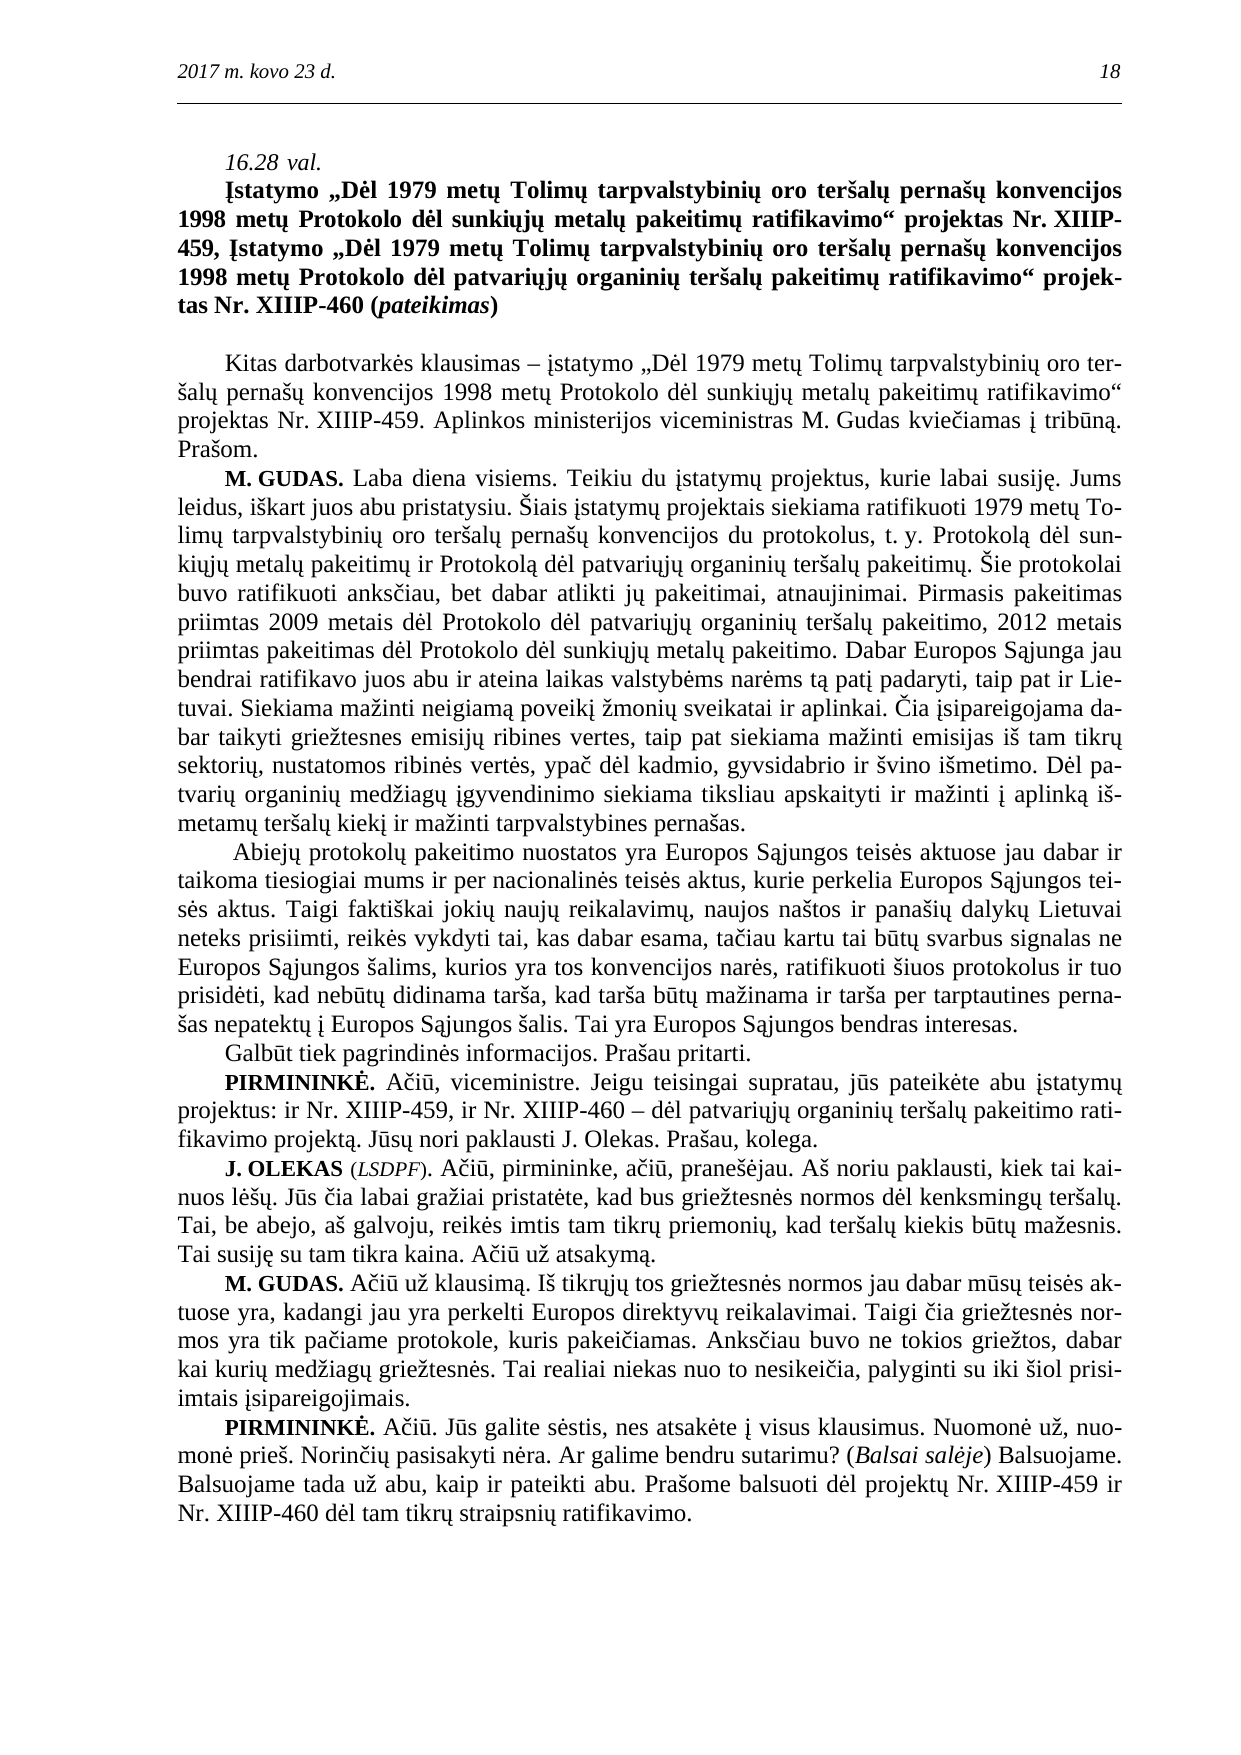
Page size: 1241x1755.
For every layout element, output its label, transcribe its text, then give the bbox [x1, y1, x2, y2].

text Įsta­ty­mo „Dėl 1979 me­tų To­li­mų tarp­vals­ty­bi­nių oro ter­ša­lų per­na­šų kon­ven­ci­jos 1998 me­tų Pro­to­ko­lo dėl sun­kių­jų me­ta­lų pa­kei­ti­mų ra­ti­fi­ka­vi­mo“ pro­jek­tas Nr. XIIIP-459, Įsta­ty­mo „Dėl 1979 me­tų To­li­mų tarp­vals­ty­bi­nių oro ter­ša­lų per­na­šų kon­ven­ci­jos 1998 me­tų Pro­to­ko­lo dėl pa­tva­rių­jų or­ga­ni­nių ter­ša­lų pa­kei­ti­mų ra­ti­fi­ka­vi­mo“ pro­jek­tas Nr. XIIIP-460 (pa­tei­ki­mas) [177, 175, 1122, 319]
text M. GUDAS. La­ba die­na vi­siems. Tei­kiu du įsta­ty­mų pro­jek­tus, ku­rie la­bai su­si­ję. Jums lei­dus, iš­kart juos abu pri­sta­ty­siu. Šiais įsta­ty­mų pro­jek­tais sie­kia­ma ra­ti­fi­kuo­ti 1979 me­tų To­li­mų tarp­vals­ty­bi­nių oro ter­ša­lų per­na­šų kon­ven­ci­jos du pro­to­ko­lus, t. y. Pro­to­ko­lą dėl sun­kiųjų me­ta­lų pa­kei­ti­mų ir Pro­to­ko­lą dėl pa­tva­rių­jų or­ga­ni­nių ter­ša­lų pa­kei­ti­mų. Šie pro­to­ko­lai bu­vo ra­ti­fi­kuo­ti anks­čiau, bet da­bar at­lik­ti jų pa­kei­ti­mai, at­nau­ji­ni­mai. Pir­ma­sis pa­kei­ti­mas pri­im­tas 2009 me­tais dėl Pro­to­ko­lo dėl pa­tva­rių­jų or­ga­ni­nių ter­ša­lų pa­kei­ti­mo, 2012 me­tais pri­im­tas pa­kei­ti­mas dėl Pro­to­ko­lo dėl sun­kių­jų me­ta­lų pa­kei­ti­mo. Da­bar Eu­ro­pos Są­jun­ga jau ben­drai ra­ti­fi­ka­vo juos abu ir at­ei­na lai­kas vals­ty­bėms na­rėms tą pa­tį pa­da­ry­ti, taip pat ir Lie­tu­vai. Sie­kia­ma ma­žin­ti nei­gia­mą po­vei­kį žmo­nių svei­ka­tai ir ap­lin­kai. Čia įsi­pa­rei­go­ja­ma da­bar tai­ky­ti griež­tes­nes emi­si­jų ri­bi­nes ver­tes, taip pat sie­kia­ma ma­žin­ti emi­si­jas iš tam tik­rų sek­to­rių, nu­sta­to­mos ri­bi­nės ver­tės, ypač dėl kad­mio, gyv­si­dab­rio ir švi­no iš­me­ti­mo. Dėl pa­tva­rių or­ga­ni­nių me­džia­gų įgy­ven­di­ni­mo sie­kia­ma tiks­liau ap­skai­ty­ti ir ma­žin­ti į ap­lin­ką iš­me­ta­mų ter­ša­lų kie­kį ir ma­žin­ti tarp­vals­ty­bi­nes per­na­šas. [177, 463, 1122, 837]
text Gal­būt tiek pa­grin­di­nės in­for­ma­ci­jos. Pra­šau pri­tar­ti. [177, 1038, 1122, 1067]
text PIRMININKĖ. Ačiū. Jūs ga­li­te sės­tis, nes at­sa­kė­te į vi­sus klau­si­mus. Nuo­mo­nė už, nuo­mo­nė prieš. No­rin­čių pa­si­sa­ky­ti nė­ra. Ar ga­li­me ben­dru su­ta­ri­mu? (Bal­sai sa­lė­je) Bal­suo­ja­me. Bal­suo­ja­me ta­da už abu, kaip ir pa­teik­ti abu. Pra­šo­me bal­suo­ti dėl pro­jek­tų Nr. XIIIP-459 ir Nr. XIIIP-460 dėl tam tik­rų straips­nių ra­ti­fi­ka­vi­mo. [177, 1412, 1122, 1527]
text Abie­jų pro­to­ko­lų pa­kei­ti­mo nuo­sta­tos yra Eu­ro­pos Są­jun­gos tei­sės ak­tuo­se jau da­bar ir tai­ko­ma tie­sio­giai mums ir per na­cio­na­li­nės tei­sės ak­tus, ku­rie per­ke­lia Eu­ro­pos Są­jun­gos tei­sės ak­tus. Tai­gi fak­tiš­kai jo­kių nau­jų rei­ka­la­vi­mų, nau­jos naš­tos ir pa­na­šių da­ly­kų Lie­tu­vai ne­teks pri­si­im­ti, rei­kės vyk­dy­ti tai, kas da­bar esa­ma, ta­čiau kar­tu tai bū­tų svar­bus sig­na­las ne Eu­ro­pos Są­jun­gos ša­lims, ku­rios yra tos kon­ven­ci­jos na­rės, ra­ti­fi­kuo­ti šiuos pro­to­ko­lus ir tuo pri­si­dė­ti, kad ne­bū­tų di­di­na­ma tar­ša, kad tar­ša bū­tų ma­ži­na­ma ir tar­ša per tarp­tau­ti­nes per­na­šas ne­pa­tek­tų į Eu­ro­pos Są­jun­gos ša­lis. Tai yra Eu­ro­pos Są­jun­gos ben­dras in­te­re­sas. [177, 837, 1122, 1038]
text Ki­tas dar­bo­tvarkės klau­si­mas – įsta­ty­mo „Dėl 1979 me­tų To­li­mų tarp­vals­ty­bi­nių oro ter­ša­lų per­na­šų kon­ven­ci­jos 1998 me­tų Pro­to­ko­lo dėl sun­kių­jų me­ta­lų pa­kei­ti­mų ra­ti­fi­ka­vi­mo“ pro­jek­tas Nr. XIIIP-459. Ap­lin­kos mi­nis­te­ri­jos vi­ce­mi­nist­ras M. Gu­das kvie­čia­mas į tri­bū­ną. Pra­šom. [177, 348, 1122, 463]
text PIRMININKĖ. Ačiū, vi­ce­mi­nist­re. Jei­gu tei­sin­gai su­pra­tau, jūs pa­tei­kė­te abu įsta­ty­mų pro­jek­tus: ir Nr. XIIIP-459, ir Nr. XIIIP-460 – dėl pa­tva­rių­jų or­ga­ni­nių ter­ša­lų pa­kei­ti­mo ra­ti­fi­ka­vi­mo pro­jek­tą. Jū­sų no­ri pa­klaus­ti J. Ole­kas. Pra­šau, ko­le­ga. [177, 1067, 1122, 1153]
text 16.28 val. [224, 148, 1122, 175]
text M. GUDAS. Ačiū už klau­si­mą. Iš tik­rų­jų tos griež­tes­nės nor­mos jau da­bar mū­sų tei­sės ak­tuo­se yra, ka­dan­gi jau yra per­kel­ti Eu­ro­pos di­rek­ty­vų rei­ka­la­vi­mai. Tai­gi čia griež­tes­nės nor­mos yra tik pa­čia­me pro­to­ko­le, ku­ris pa­kei­čia­mas. Anks­čiau bu­vo ne to­kios griež­tos, da­bar kai ku­rių me­džia­gų griež­tes­nės. Tai re­a­liai nie­kas nuo to ne­si­kei­čia, pa­ly­gin­ti su iki šiol pri­si­im­tais įsi­pa­rei­go­ji­mais. [177, 1268, 1122, 1412]
text J. OLEKAS (LSDPF). Ačiū, pir­mi­nin­ke, ačiū, pra­ne­šė­jau. Aš no­riu pa­klaus­ti, kiek tai kai­nuos lė­šų. Jūs čia la­bai gra­žiai pri­sta­tė­te, kad bus griež­tes­nės nor­mos dėl kenks­min­gų ter­ša­lų. Tai, be abe­jo, aš gal­vo­ju, rei­kės im­tis tam tik­rų prie­mo­nių, kad ter­ša­lų kie­kis bū­tų ma­žes­nis. Tai su­si­ję su tam tik­ra kai­na. Ačiū už at­sa­ky­mą. [177, 1153, 1122, 1268]
